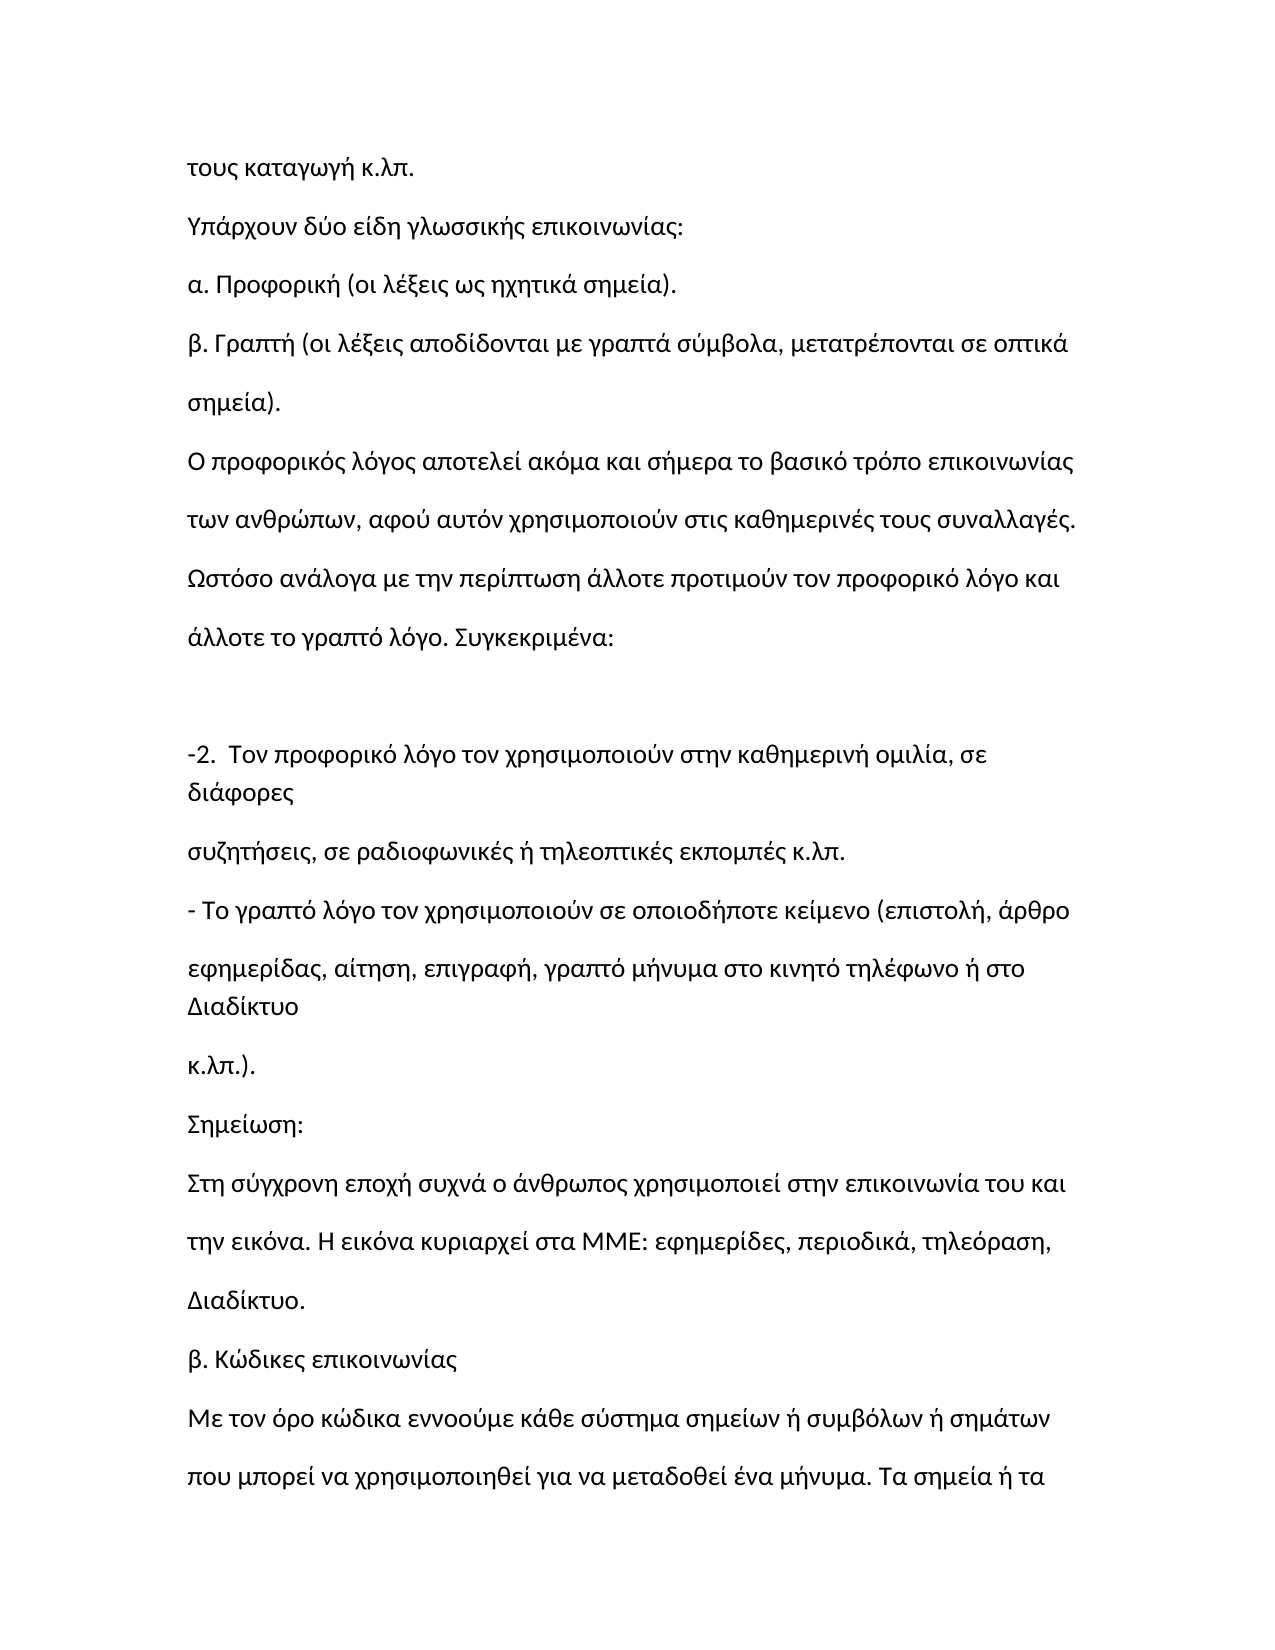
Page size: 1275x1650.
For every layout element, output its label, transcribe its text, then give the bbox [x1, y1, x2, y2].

text Σημείωση: [187, 1107, 1087, 1140]
text β. Γραπτή (οι λέξεις αποδίδονται με γραπτά σύμβολα, μετατρέπονται σε οπτικά [187, 326, 1087, 359]
text β. Κώδικες επικοινωνίας [187, 1342, 1087, 1375]
text κ.λπ.). [187, 1048, 1087, 1081]
text Υπάρχουν δύο είδη γλωσσικής επικοινωνίας: [187, 209, 1087, 242]
text τους καταγωγή κ.λπ. [187, 150, 1087, 183]
text Ο προφορικός λόγος αποτελεί ακόμα και σήμερα το βασικό τρόπο επικοινωνίας [187, 444, 1087, 477]
text Ωστόσο ανάλογα με την περίπτωση άλλοτε προτιμούν τον προφορικό λόγο και [187, 561, 1087, 594]
text την εικόνα. Η εικόνα κυριαρχεί στα ΜΜΕ: εφημερίδες, περιοδικά, τηλεόραση, [187, 1224, 1087, 1258]
text άλλοτε το γραπτό λόγο. Συγκεκριμένα: [187, 620, 1087, 653]
text εφημερίδας, αίτηση, επιγραφή, γραπτό μήνυμα στο κινητό τηλέφωνο ή στο Διαδίκτυο [187, 952, 1087, 1023]
text που μπορεί να χρησιμοποιηθεί για να μεταδοθεί ένα μήνυμα. Τα σημεία ή τα [187, 1459, 1087, 1493]
text Διαδίκτυο. [187, 1283, 1087, 1316]
text των ανθρώπων, αφού αυτόν χρησιμοποιούν στις καθημερινές τους συναλλαγές. [187, 502, 1087, 536]
text Στη σύγχρονη εποχή συχνά ο άνθρωπος χρησιμοποιεί στην επικοινωνία του και [187, 1166, 1087, 1199]
text συζητήσεις, σε ραδιοφωνικές ή τηλεοπτικές εκπομπές κ.λπ. [187, 834, 1087, 867]
text α. Προφορική (οι λέξεις ως ηχητικά σημεία). [187, 267, 1087, 301]
text σημεία). [187, 385, 1087, 418]
text -2. Τον προφορικό λόγο τον χρησιμοποιούν στην καθημερινή ομιλία, σε διάφορες [187, 737, 1087, 808]
text Με τον όρο κώδικα εννοούμε κάθε σύστημα σημείων ή συμβόλων ή σημάτων [187, 1401, 1087, 1434]
text - Το γραπτό λόγο τον χρησιμοποιούν σε οποιοδήποτε κείμενο (επιστολή, άρθρο [187, 893, 1087, 926]
